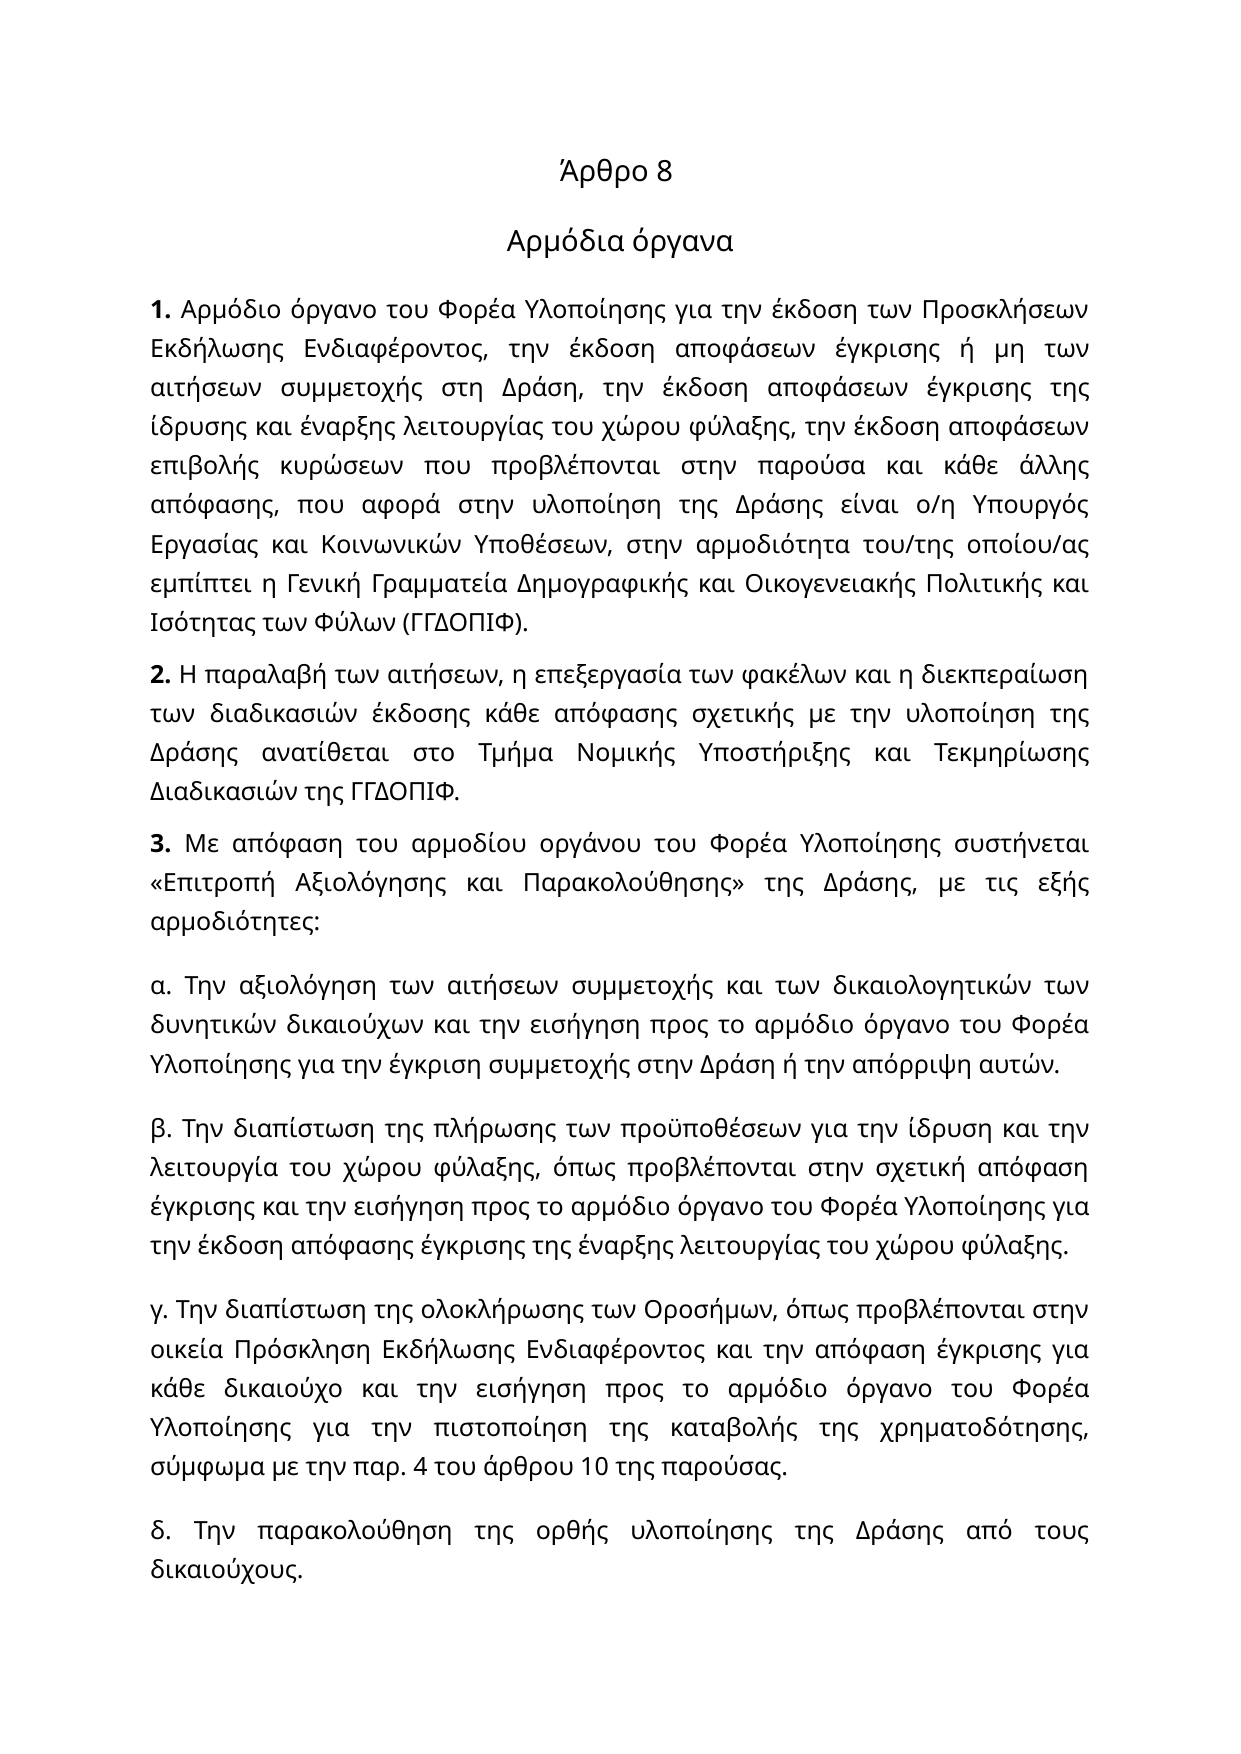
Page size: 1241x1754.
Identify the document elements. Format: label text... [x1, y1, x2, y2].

subtitle Αρμόδια όργανα [150, 221, 1090, 260]
text α. Την αξιολόγηση των αιτήσεων συμμετοχής και των δικαιολογητικών των δυνητικών δικαιούχων και την εισήγηση προς το αρμόδιο όργανο του Φορέα Υλοποίησης για την έγκριση συμμετοχής στην Δράση ή την απόρριψη αυτών. [150, 968, 1090, 1080]
text δ. Την παρακολούθηση της ορθής υλοποίησης της Δράσης από τους δικαιούχους. [150, 1513, 1090, 1586]
text 2. Η παραλαβή των αιτήσεων, η επεξεργασία των φακέλων και η διεκπεραίωση των διαδικασιών έκδοσης κάθε απόφασης σχετικής με την υλοποίηση της Δράσης ανατίθεται στο Τμήμα Νομικής Υποστήριξης και Τεκμηρίωσης Διαδικασιών της ΓΓΔΟΠΙΦ. [150, 656, 1090, 808]
subtitle Άρθρο 8 [150, 150, 1090, 190]
text 3. Με απόφαση του αρμοδίου οργάνου του Φορέα Υλοποίησης συστήνεται «Επιτροπή Αξιολόγησης και Παρακολούθησης» της Δράσης, με τις εξής αρμοδιότητες: [150, 825, 1090, 938]
text γ. Την διαπίστωση της ολοκλήρωσης των Οροσήμων, όπως προβλέπονται στην οικεία Πρόσκληση Εκδήλωσης Ενδιαφέροντος και την απόφαση έγκρισης για κάθε δικαιούχο και την εισήγηση προς το αρμόδιο όργανο του Φορέα Υλοποίησης για την πιστοποίηση της καταβολής της χρηματοδότησης, σύμφωμα με την παρ. 4 του άρθρου 10 της παρούσας. [150, 1292, 1090, 1483]
text β. Την διαπίστωση της πλήρωσης των προϋποθέσεων για την ίδρυση και την λειτουργία του χώρου φύλαξης, όπως προβλέπονται στην σχετική απόφαση έγκρισης και την εισήγηση προς το αρμόδιο όργανο του Φορέα Υλοποίησης για την έκδοση απόφασης έγκρισης της έναρξης λειτουργίας του χώρου φύλαξης. [150, 1110, 1090, 1262]
text 1. Αρμόδιο όργανο του Φορέα Υλοποίησης για την έκδοση των Προσκλήσεων Εκδήλωσης Ενδιαφέροντος, την έκδοση αποφάσεων έγκρισης ή μη των αιτήσεων συμμετοχής στη Δράση, την έκδοση αποφάσεων έγκρισης της ίδρυσης και έναρξης λειτουργίας του χώρου φύλαξης, την έκδοση αποφάσεων επιβολής κυρώσεων που προβλέπονται στην παρούσα και κάθε άλλης απόφασης, που αφορά στην υλοποίηση της Δράσης είναι ο/η Υπουργός Εργασίας και Κοινωνικών Υποθέσεων, στην αρμοδιότητα του/της οποίου/ας εμπίπτει η Γενική Γραμματεία Δημογραφικής και Οικογενειακής Πολιτικής και Ισότητας των Φύλων (ΓΓΔΟΠΙΦ). [150, 291, 1090, 639]
